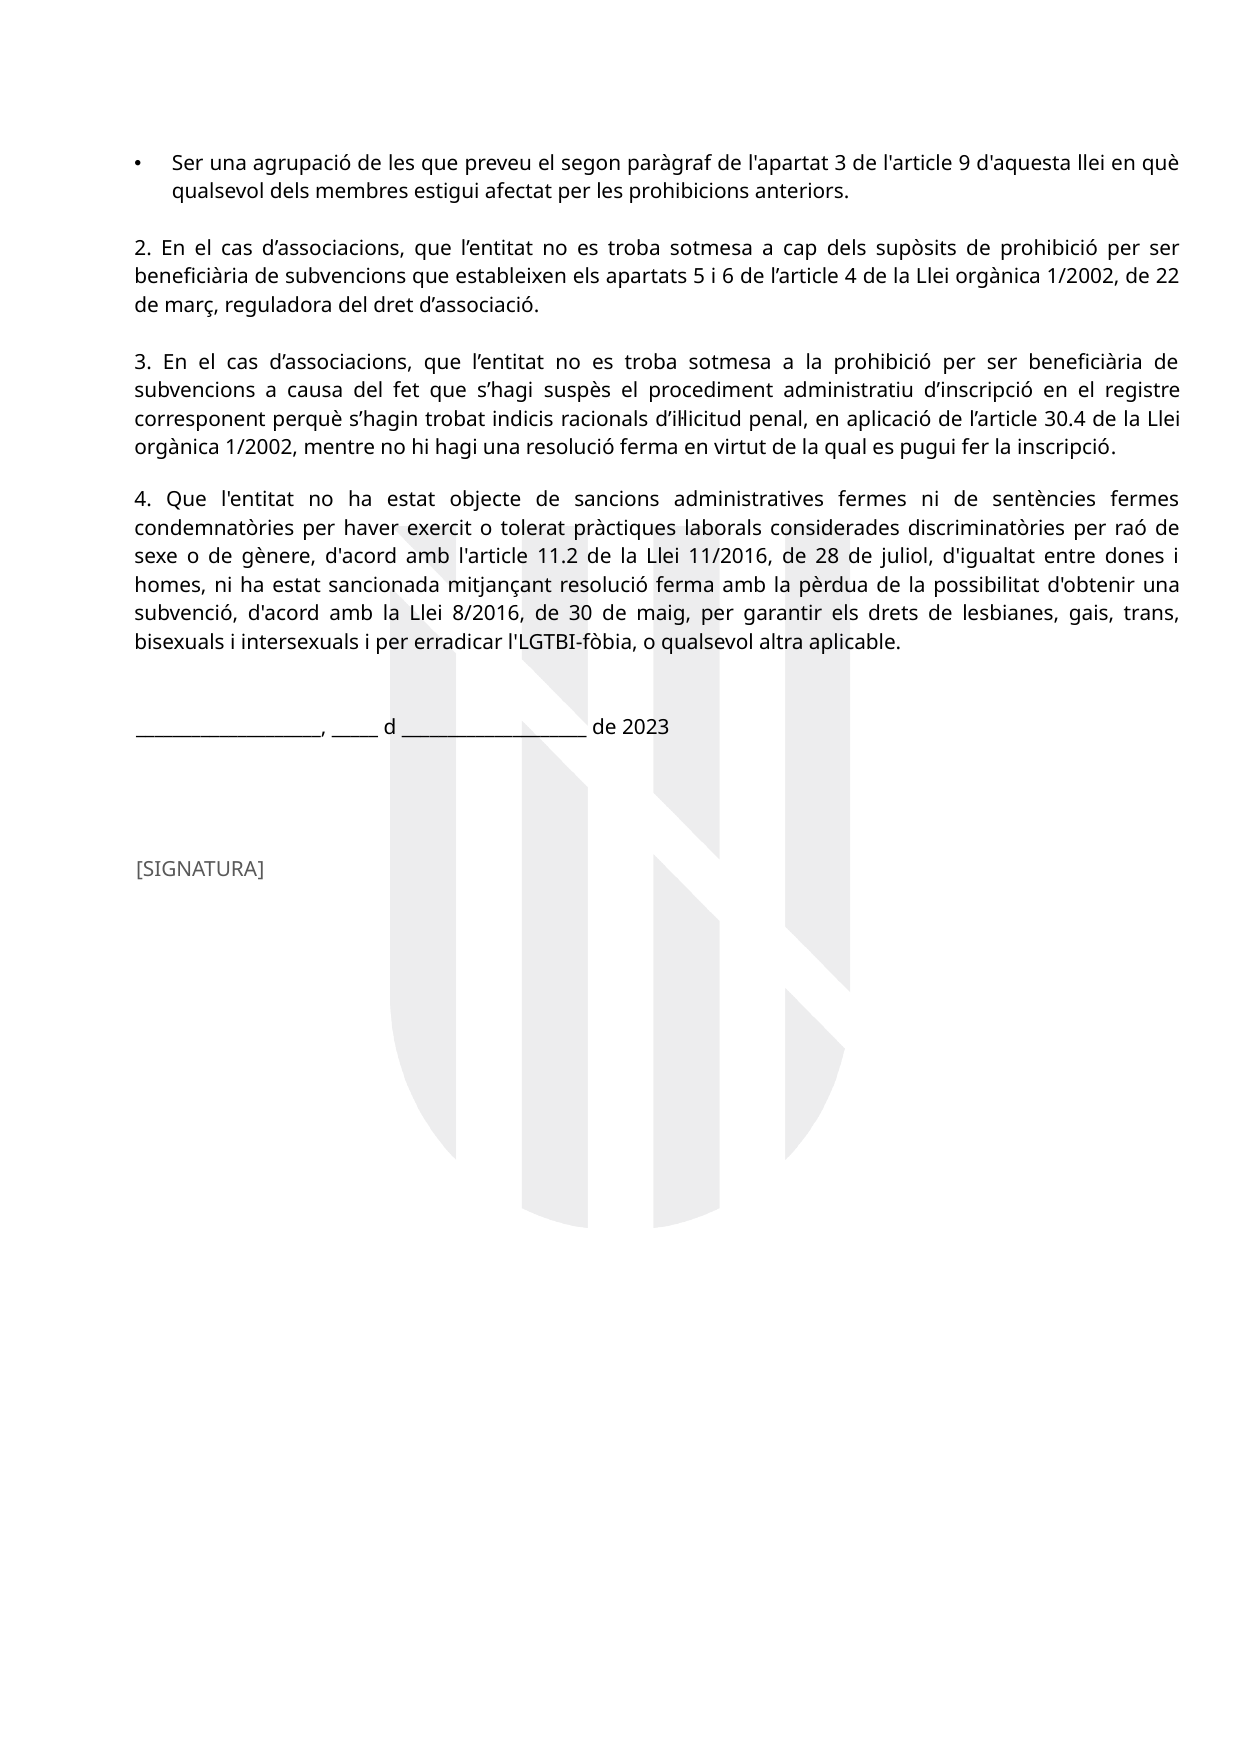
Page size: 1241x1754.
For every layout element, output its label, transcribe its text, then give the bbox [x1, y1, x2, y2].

picture [390, 655, 851, 712]
list ____________________, _____ d ____________________ de 2023 [136, 712, 1181, 741]
list [SIGNATURA] [136, 854, 1181, 883]
list 2. En el cas d’associacions, que l’entitat no es troba sotmesa a cap dels supòsits de prohibició per ser beneficiària de subvencions que estableixen els apartats 5 i 6 de l’article 4 de la Llei orgànica 1/2002, de 22 de març, reguladora del dret d’associació. [97, 233, 1181, 318]
list 4. Que l'entitat no ha estat objecte de sancions administratives fermes ni de sentències fermes condemnatòries per haver exercit o tolerat pràctiques laborals considerades discriminatòries per raó de sexe o de gènere, d'acord amb l'article 11.2 de la Llei 11/2016, de 28 de juliol, d'igualtat entre dones i homes, ni ha estat sancionada mitjançant resolució ferma amb la pèrdua de la possibilitat d'obtenir una subvenció, d'acord amb la Llei 8/2016, de 30 de maig, per garantir els drets de lesbianes, gais, trans, bisexuals i intersexuals i per erradicar l'LGTBI-fòbia, o qualsevol altra aplicable. [97, 484, 1181, 655]
list 3. En el cas d’associacions, que l’entitat no es troba sotmesa a la prohibició per ser beneficiària de subvencions a causa del fet que s’hagi suspès el procediment administratiu d’inscripció en el registre corresponent perquè s’hagin trobat indicis racionals d’il·licitud penal, en aplicació de l’article 30.4 de la Llei orgànica 1/2002, mentre no hi hagi una resolució ferma en virtut de la qual es pugui fer la inscripció. [97, 347, 1181, 461]
list Ser una agrupació de les que preveu el segon paràgraf de l'apartat 3 de l'article 9 d'aquesta llei en què qualsevol dels membres estigui afectat per les prohibicions anteriors. [134, 148, 1181, 204]
picture [390, 883, 851, 1228]
picture [390, 741, 851, 854]
